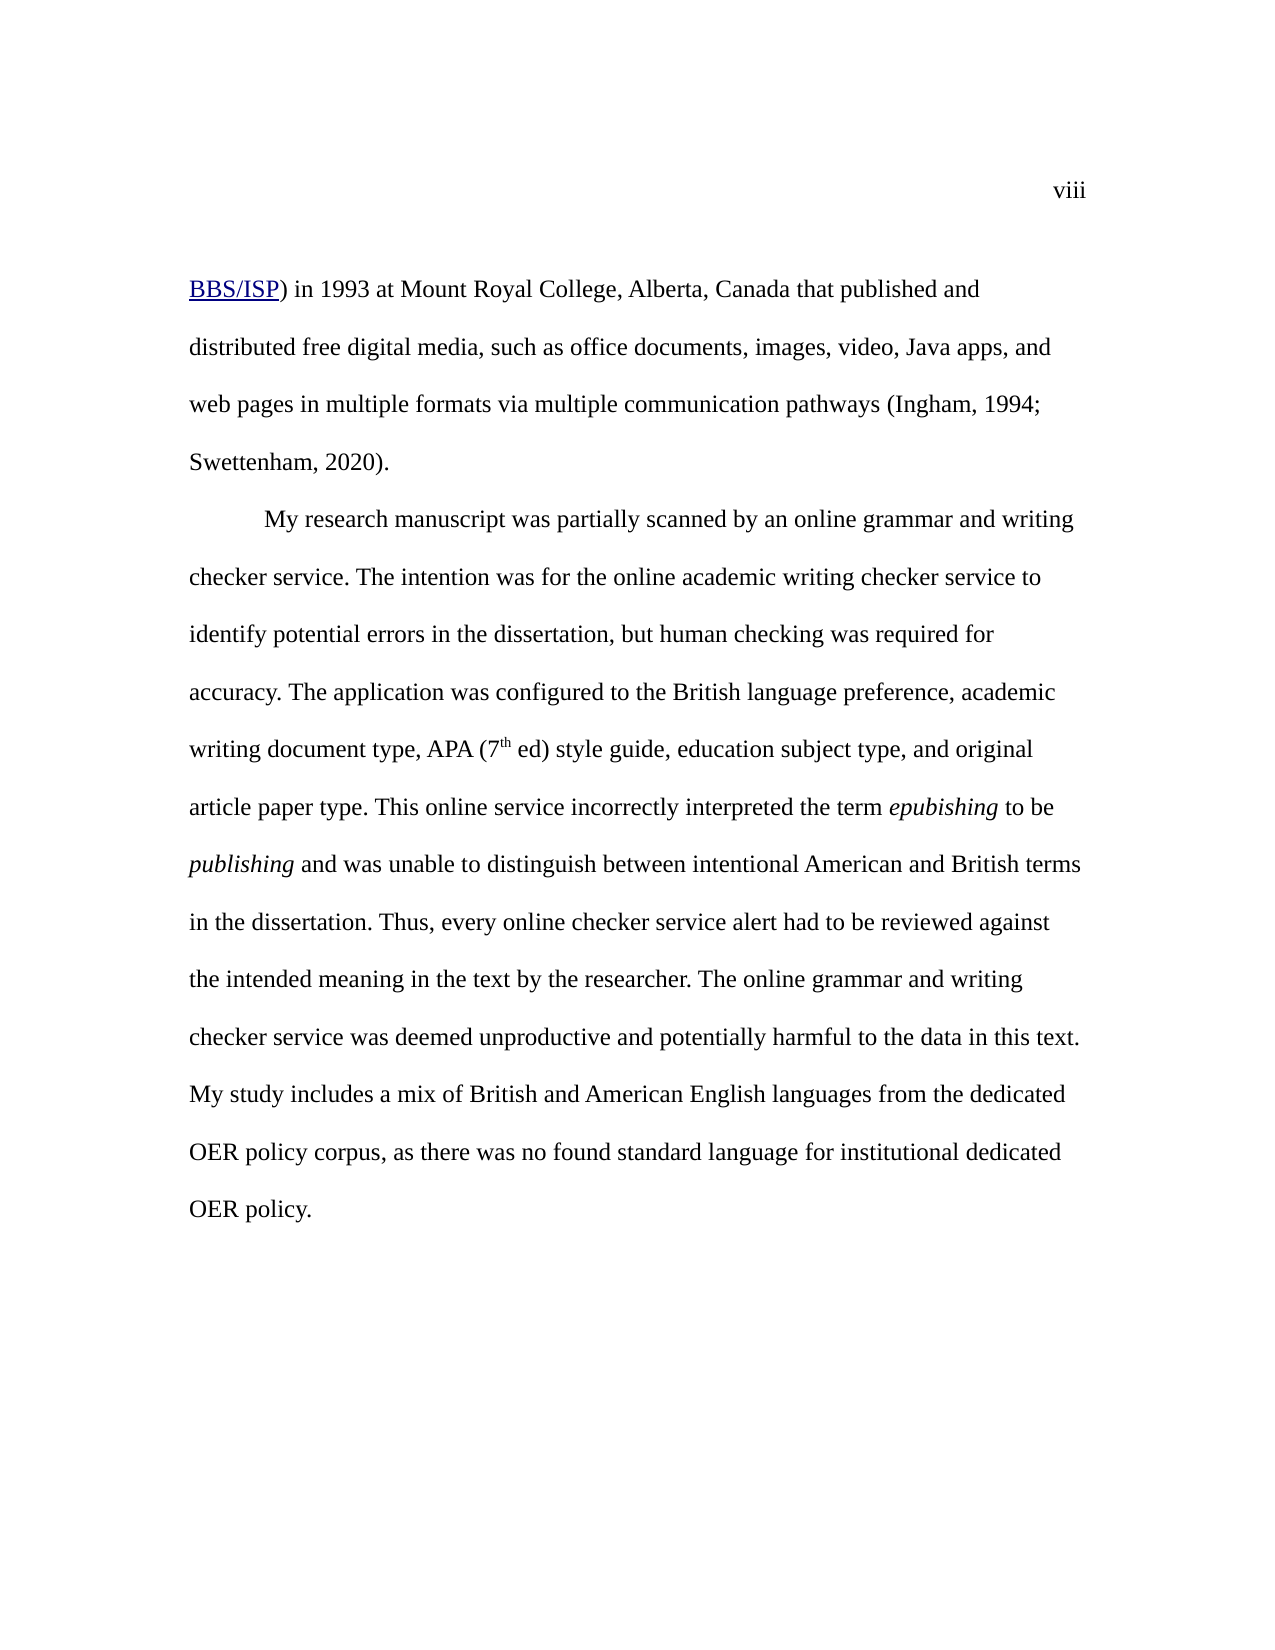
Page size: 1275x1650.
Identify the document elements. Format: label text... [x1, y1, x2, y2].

text My research manuscript was partially scanned by an online grammar and writing checker service. The intention was for the online academic writing checker service to identify potential errors in the dissertation, but human checking was required for accuracy. The application was configured to the British language preference, academic writing document type, APA (7th ed) style guide, education subject type, and original article paper type. This online service incorrectly interpreted the term epubishing to be publishing and was unable to distinguish between intentional American and British terms in the dissertation. Thus, every online checker service alert had to be reviewed against the intended meaning in the text by the researcher. The online grammar and writing checker service was deemed unproductive and potentially harmful to the data in this text. My study includes a mix of British and American English languages from the dedicated OER policy corpus, as there was no found standard language for institutional dedicated OER policy. [189, 504, 1086, 1223]
text BBS/ISP) in 1993 at Mount Royal College, Alberta, Canada that published and distributed free digital media, such as office documents, images, video, Java apps, and web pages in multiple formats via multiple communication pathways (Ingham, 1994; Swettenham, 2020). [189, 274, 1086, 476]
